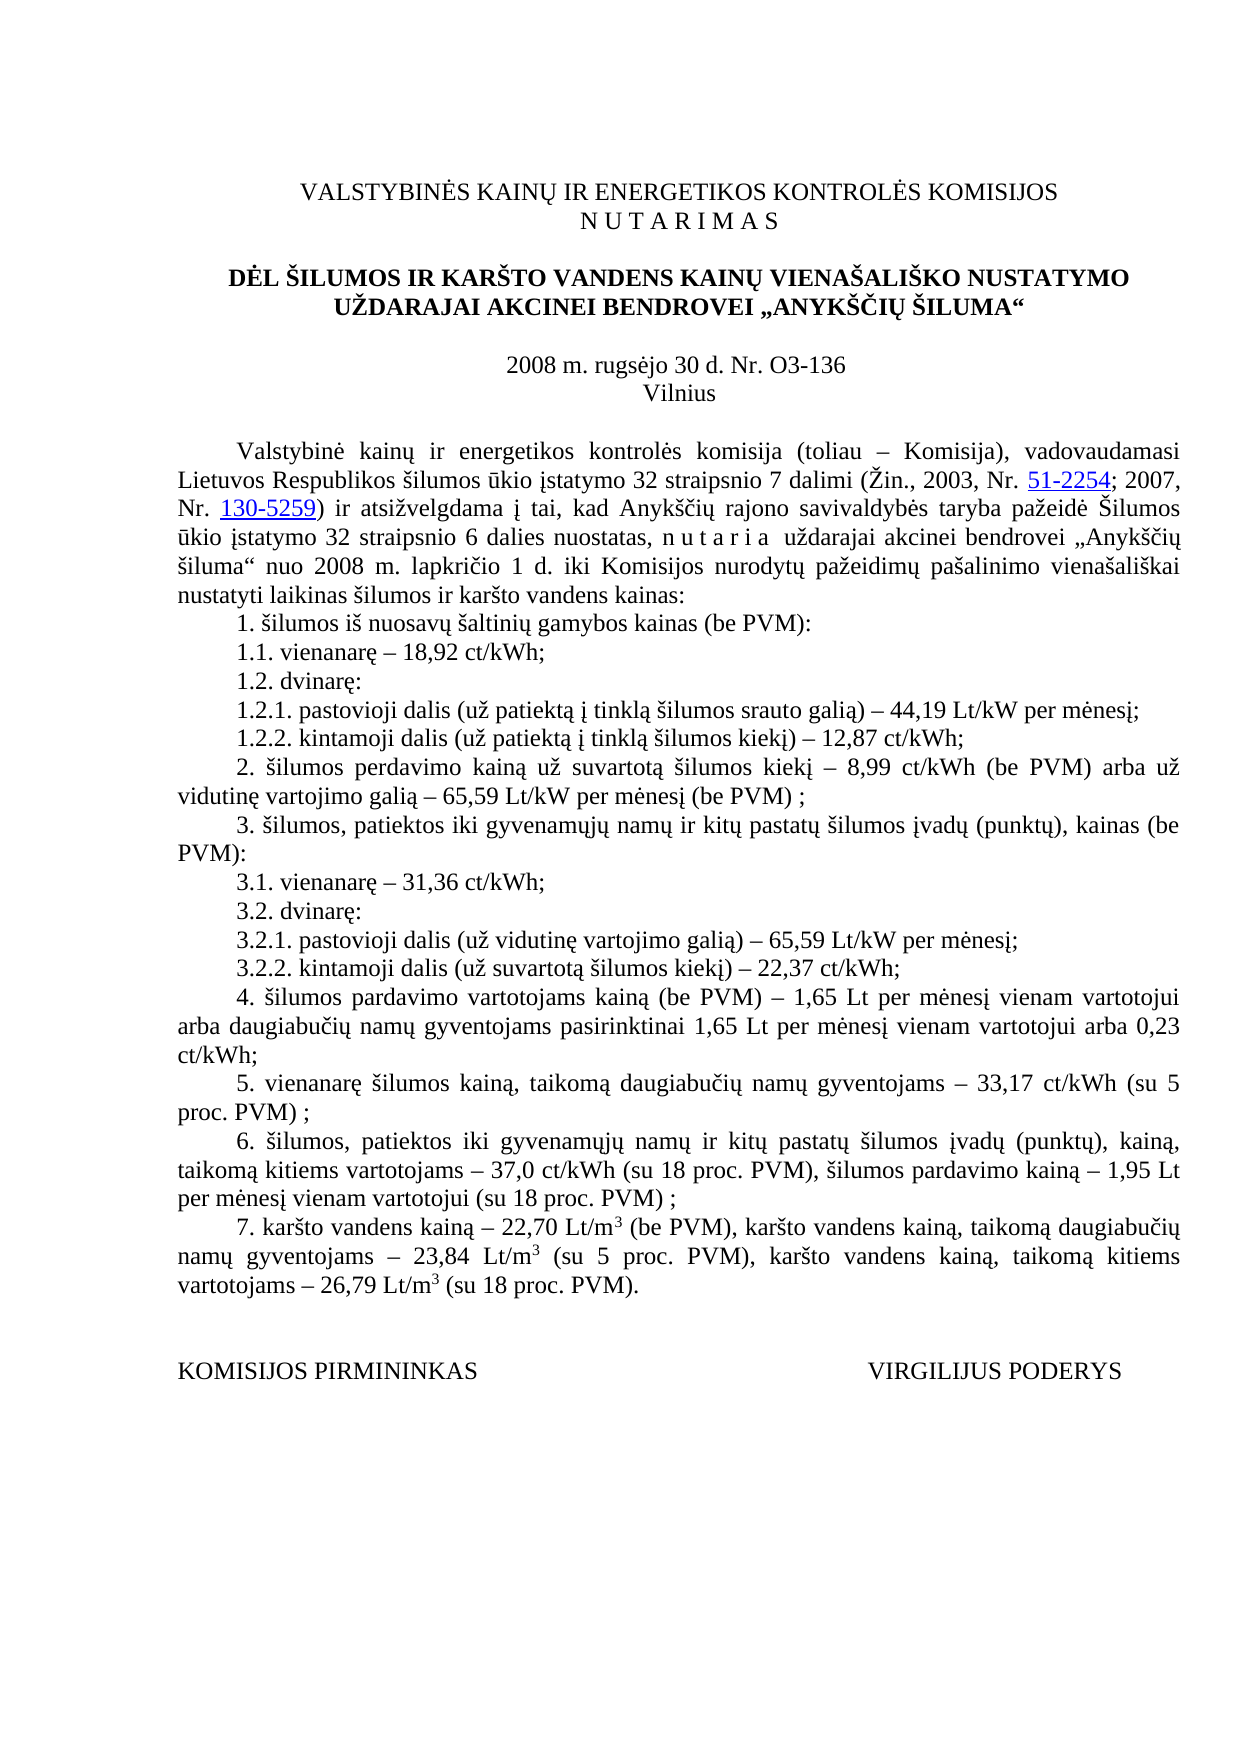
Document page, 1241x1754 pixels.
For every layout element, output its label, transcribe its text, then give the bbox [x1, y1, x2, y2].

text 3.2.1. pastovioji dalis (už vidutinę vartojimo galią) – 65,59 Lt/kW per mėnesį; [177, 925, 1181, 953]
text 1. šilumos iš nuosavų šaltinių gamybos kainas (be PVM): [177, 608, 1181, 637]
text 7. karšto vandens kainą – 22,70 Lt/m3 (be PVM), karšto vandens kainą, taikomą daugiabučių namų gyventojams – 23,84 Lt/m3 (su 5 proc. PVM), karšto vandens kainą, taikomą kitiems vartotojams – 26,79 Lt/m3 (su 18 proc. PVM). [177, 1212, 1181, 1298]
text 1.2.1. pastovioji dalis (už patiektą į tinklą šilumos srauto galią) – 44,19 Lt/kW per mėnesį; [177, 695, 1181, 723]
text VALSTYBINĖS KAINŲ IR ENERGETIKOS KONTROLĖS KOMISIJOS [177, 177, 1181, 206]
text Valstybinė kainų ir energetikos kontrolės komisija (toliau – Komisija), vadovaudamasi Lietuvos Respublikos šilumos ūkio įstatymo 32 straipsnio 7 dalimi (Žin., 2003, Nr. 51-2254; 2007, Nr. 130-5259) ir atsižvelgdama į tai, kad Anykščių rajono savivaldybės taryba pažeidė Šilumos ūkio įstatymo 32 straipsnio 6 dalies nuostatas, nutaria uždarajai akcinei bendrovei „Anykščių šiluma“ nuo 2008 m. lapkričio 1 d. iki Komisijos nurodytų pažeidimų pašalinimo vienašališkai nustatyti laikinas šilumos ir karšto vandens kainas: [177, 436, 1181, 608]
text 4. šilumos pardavimo vartotojams kainą (be PVM) – 1,65 Lt per mėnesį vienam vartotojui arba daugiabučių namų gyventojams pasirinktinai 1,65 Lt per mėnesį vienam vartotojui arba 0,23 ct/kWh; [177, 982, 1181, 1068]
text KOMISIJOS PIRMININKAS VIRGILIJUS PODERYS [177, 1356, 1181, 1385]
text 6. šilumos, patiektos iki gyvenamųjų namų ir kitų pastatų šilumos įvadų (punktų), kainą, taikomą kitiems vartotojams – 37,0 ct/kWh (su 18 proc. PVM), šilumos pardavimo kainą – 1,95 Lt per mėnesį vienam vartotojui (su 18 proc. PVM) ; [177, 1126, 1181, 1212]
text 3.2. dvinarę: [177, 896, 1181, 925]
text 1.2.2. kintamoji dalis (už patiektą į tinklą šilumos kiekį) – 12,87 ct/kWh; [177, 723, 1181, 752]
text 2. šilumos perdavimo kainą už suvartotą šilumos kiekį – 8,99 ct/kWh (be PVM) arba už vidutinę vartojimo galią – 65,59 Lt/kW per mėnesį (be PVM) ; [177, 752, 1181, 810]
text 1.1. vienanarę – 18,92 ct/kWh; [177, 637, 1181, 666]
text NUTARIMAS [177, 206, 1181, 235]
text 1.2. dvinarę: [177, 666, 1181, 695]
text 3. šilumos, patiektos iki gyvenamųjų namų ir kitų pastatų šilumos įvadų (punktų), kainas (be PVM): [177, 810, 1181, 867]
text Vilnius [177, 378, 1181, 407]
text 5. vienanarę šilumos kainą, taikomą daugiabučių namų gyventojams – 33,17 ct/kWh (su 5 proc. PVM) ; [177, 1068, 1181, 1126]
text 2008 m. rugsėjo 30 d. Nr. O3-136 [177, 350, 1181, 378]
text DĖL ŠILUMOS IR KARŠTO VANDENS KAINŲ VIENAŠALIŠKO NUSTATYMO UŽDARAJAI AKCINEI BENDROVEI „ANYKŠČIŲ ŠILUMA“ [177, 263, 1181, 321]
text 3.1. vienanarę – 31,36 ct/kWh; [177, 867, 1181, 896]
text 3.2.2. kintamoji dalis (už suvartotą šilumos kiekį) – 22,37 ct/kWh; [177, 953, 1181, 982]
